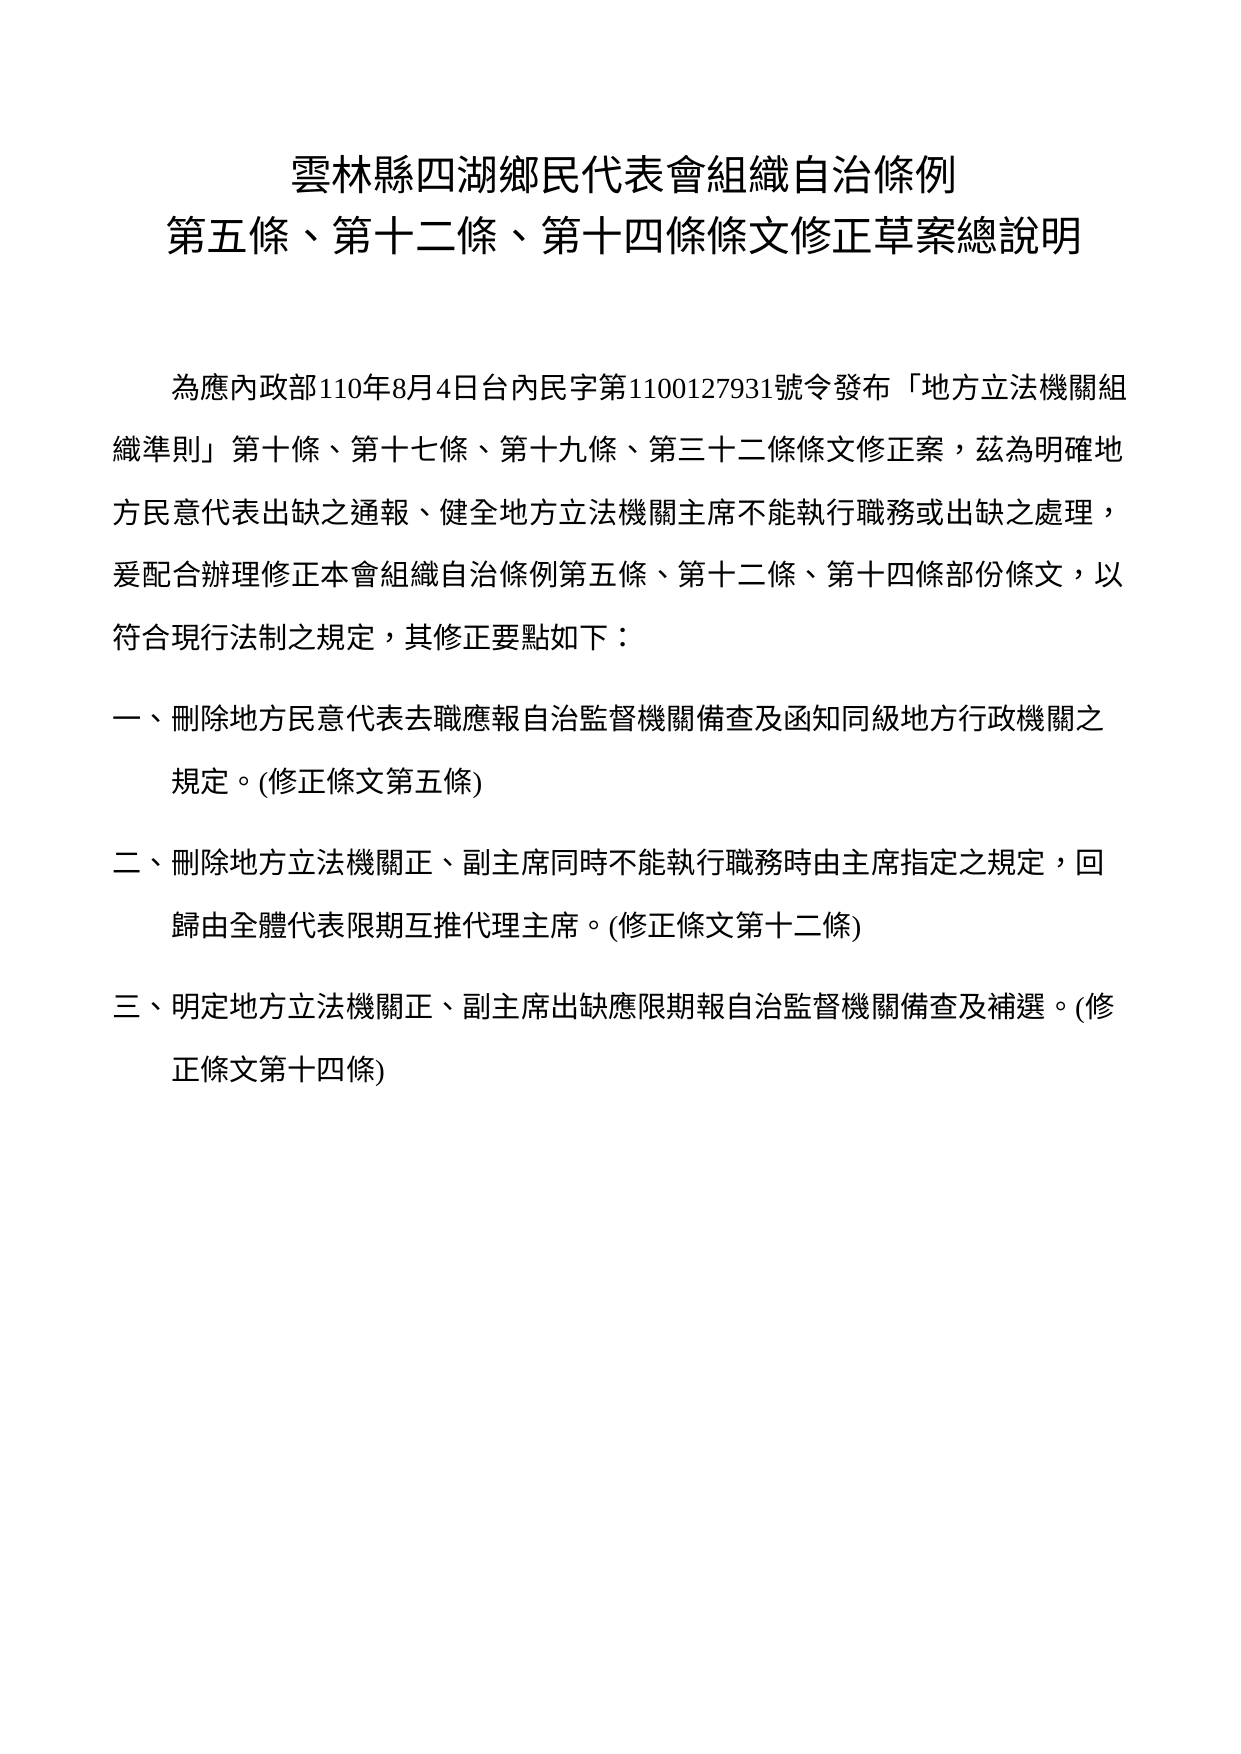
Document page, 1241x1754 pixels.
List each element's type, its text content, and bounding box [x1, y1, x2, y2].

text 為應內政部110年8月4日台內民字第1100127931號令發布「地方立法機關組織準則」第十條、第十七條、第十九條、第三十二條條文修正案，茲為明確地方民意代表出缺之通報、健全地方立法機關主席不能執行職務或出缺之處理，爰配合辦理修正本會組織自治條例第五條、第十二條、第十四條部份條文，以符合現行法制之規定，其修正要點如下： [112, 344, 1128, 656]
text 三、明定地方立法機關正、副主席出缺應限期報自治監督機關備查及補選。(修正條文第十四條) [112, 963, 1128, 1088]
text 第五條、第十二條、第十四條條文修正草案總說明 [24, 203, 1222, 263]
text 一、刪除地方民意代表去職應報自治監督機關備查及函知同級地方行政機關之規定。(修正條文第五條) [112, 675, 1128, 800]
text 二、刪除地方立法機關正、副主席同時不能執行職務時由主席指定之規定，回歸由全體代表限期互推代理主席。(修正條文第十二條) [112, 819, 1128, 944]
text 雲林縣四湖鄉民代表會組織自治條例 [24, 142, 1222, 203]
